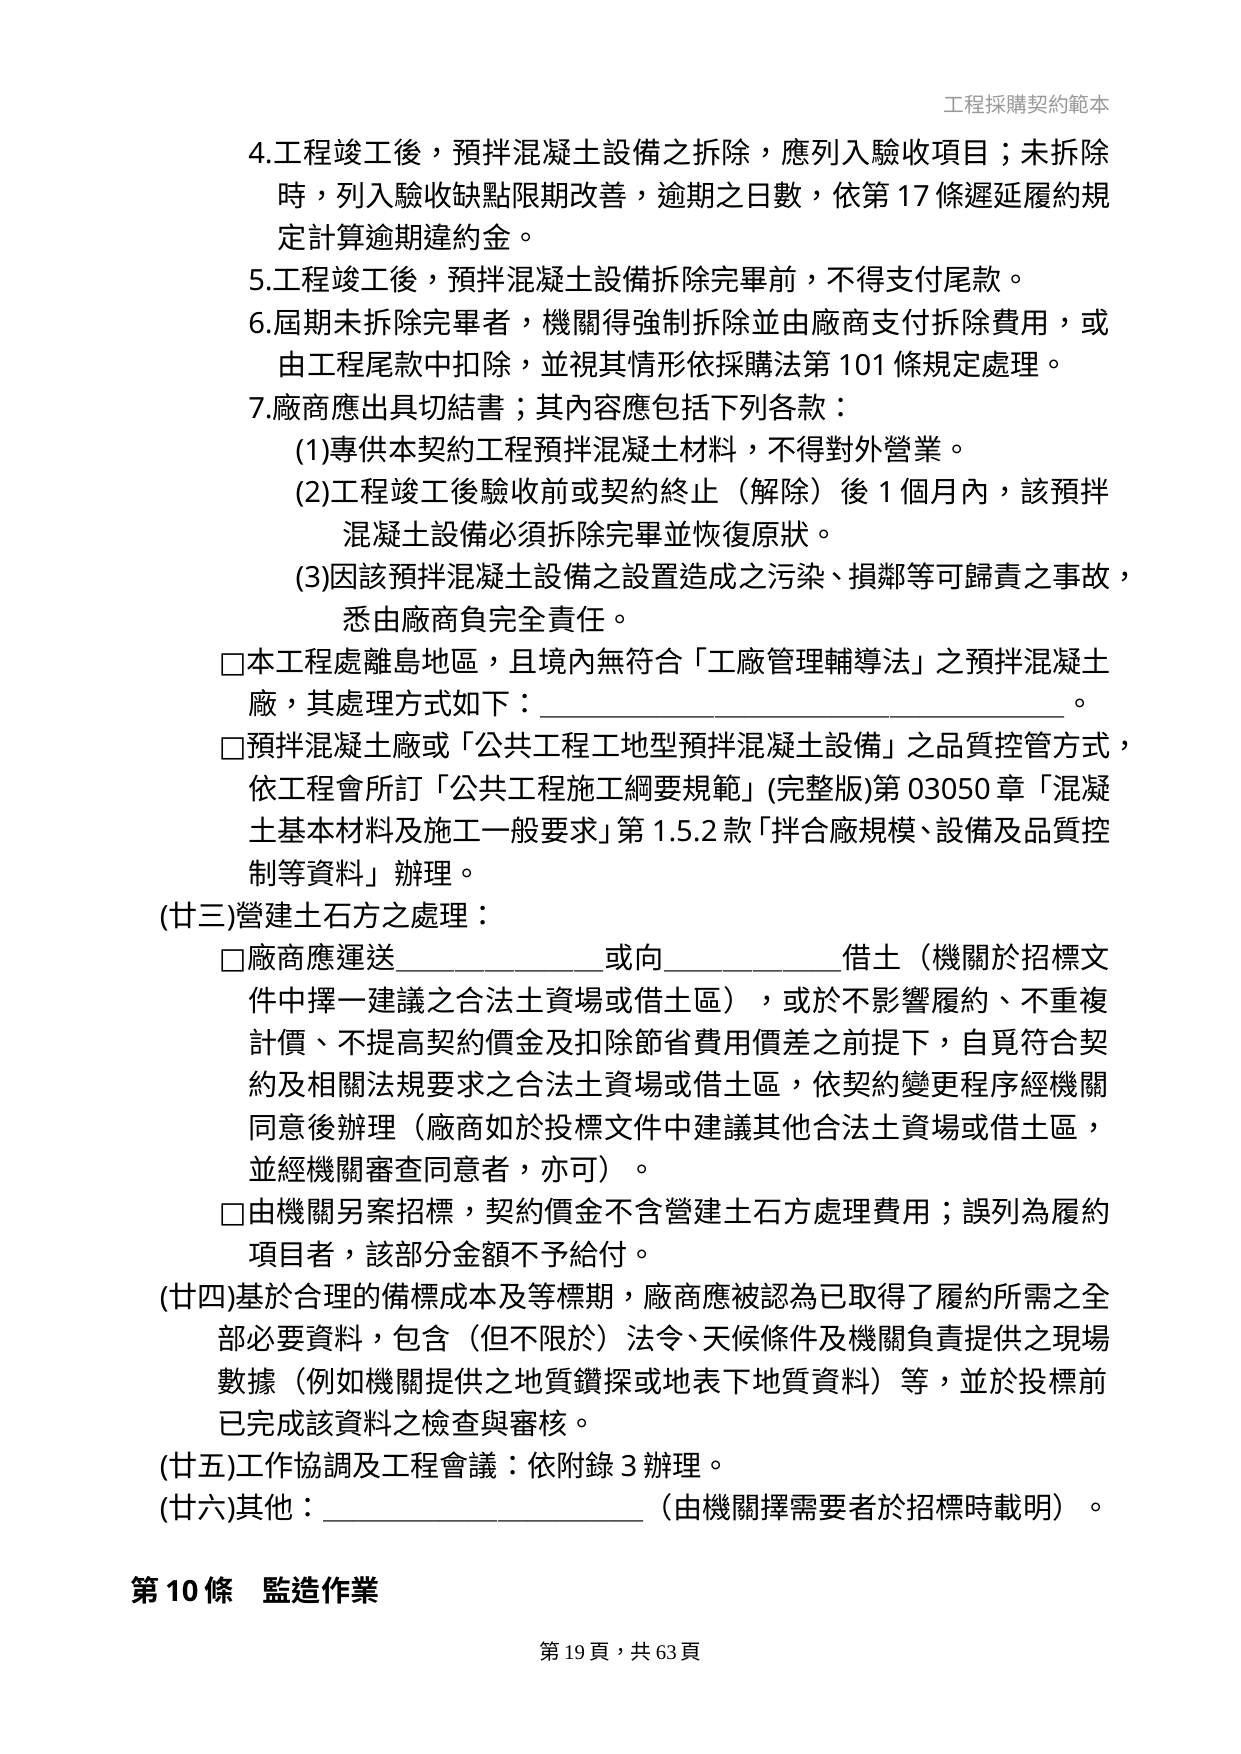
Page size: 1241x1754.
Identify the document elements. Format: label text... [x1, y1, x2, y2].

text (廿四)基於合理的備標成本及等標期，廠商應被認為已取得了履約所需之全部必要資料，包含（但不限於）法令、天候條件及機關負責提供之現場數據（例如機關提供之地質鑽探或地表下地質資料）等，並於投標前已完成該資料之檢查與審核。 [159, 1273, 1110, 1443]
text □本工程處離島地區，且境內無符合「工廠管理輔導法」之預拌混凝土廠，其處理方式如下：＿＿＿＿＿＿＿＿＿＿＿＿＿＿＿＿＿＿。 [218, 638, 1110, 723]
text 6.屆期未拆除完畢者，機關得強制拆除並由廠商支付拆除費用，或由工程尾款中扣除，並視其情形依採購法第101條規定處理。 [248, 299, 1110, 384]
text 5.工程竣工後，預拌混凝土設備拆除完畢前，不得支付尾款。 [248, 257, 1110, 299]
text (3)因該預拌混凝土設備之設置造成之污染、損鄰等可歸責之事故，悉由廠商負完全責任。 [295, 554, 1110, 638]
text □預拌混凝土廠或「公共工程工地型預拌混凝土設備」之品質控管方式，依工程會所訂「公共工程施工綱要規範」(完整版)第03050章「混凝土基本材料及施工一般要求」第1.5.2款「拌合廠規模、設備及品質控制等資料」辦理。 [218, 723, 1110, 892]
text (廿六)其他：＿＿＿＿＿＿＿＿＿＿＿（由機關擇需要者於招標時載明）。 [159, 1485, 1110, 1527]
text (廿五)工作協調及工程會議：依附錄3辦理。 [159, 1443, 1110, 1485]
text 4.工程竣工後，預拌混凝土設備之拆除，應列入驗收項目；未拆除時，列入驗收缺點限期改善，逾期之日數，依第17條遲延履約規定計算逾期違約金。 [248, 130, 1110, 257]
text □由機關另案招標，契約價金不含營建土石方處理費用；誤列為履約項目者，該部分金額不予給付。 [218, 1189, 1110, 1273]
text 7.廠商應出具切結書；其內容應包括下列各款： [248, 384, 1110, 427]
text (2)工程竣工後驗收前或契約終止（解除）後1個月內，該預拌混凝土設備必須拆除完畢並恢復原狀。 [295, 469, 1110, 554]
text 第10條 監造作業 [130, 1567, 1110, 1609]
text □廠商應運送＿＿＿＿＿＿＿或向＿＿＿＿＿＿借土（機關於招標文件中擇一建議之合法土資場或借土區），或於不影響履約、不重複計價、不提高契約價金及扣除節省費用價差之前提下，自覓符合契約及相關法規要求之合法土資場或借土區，依契約變更程序經機關同意後辦理（廠商如於投標文件中建議其他合法土資場或借土區，並經機關審查同意者，亦可）。 [218, 935, 1110, 1189]
text (1)專供本契約工程預拌混凝土材料，不得對外營業。 [295, 427, 1110, 469]
text (廿三)營建土石方之處理： [159, 892, 1110, 935]
